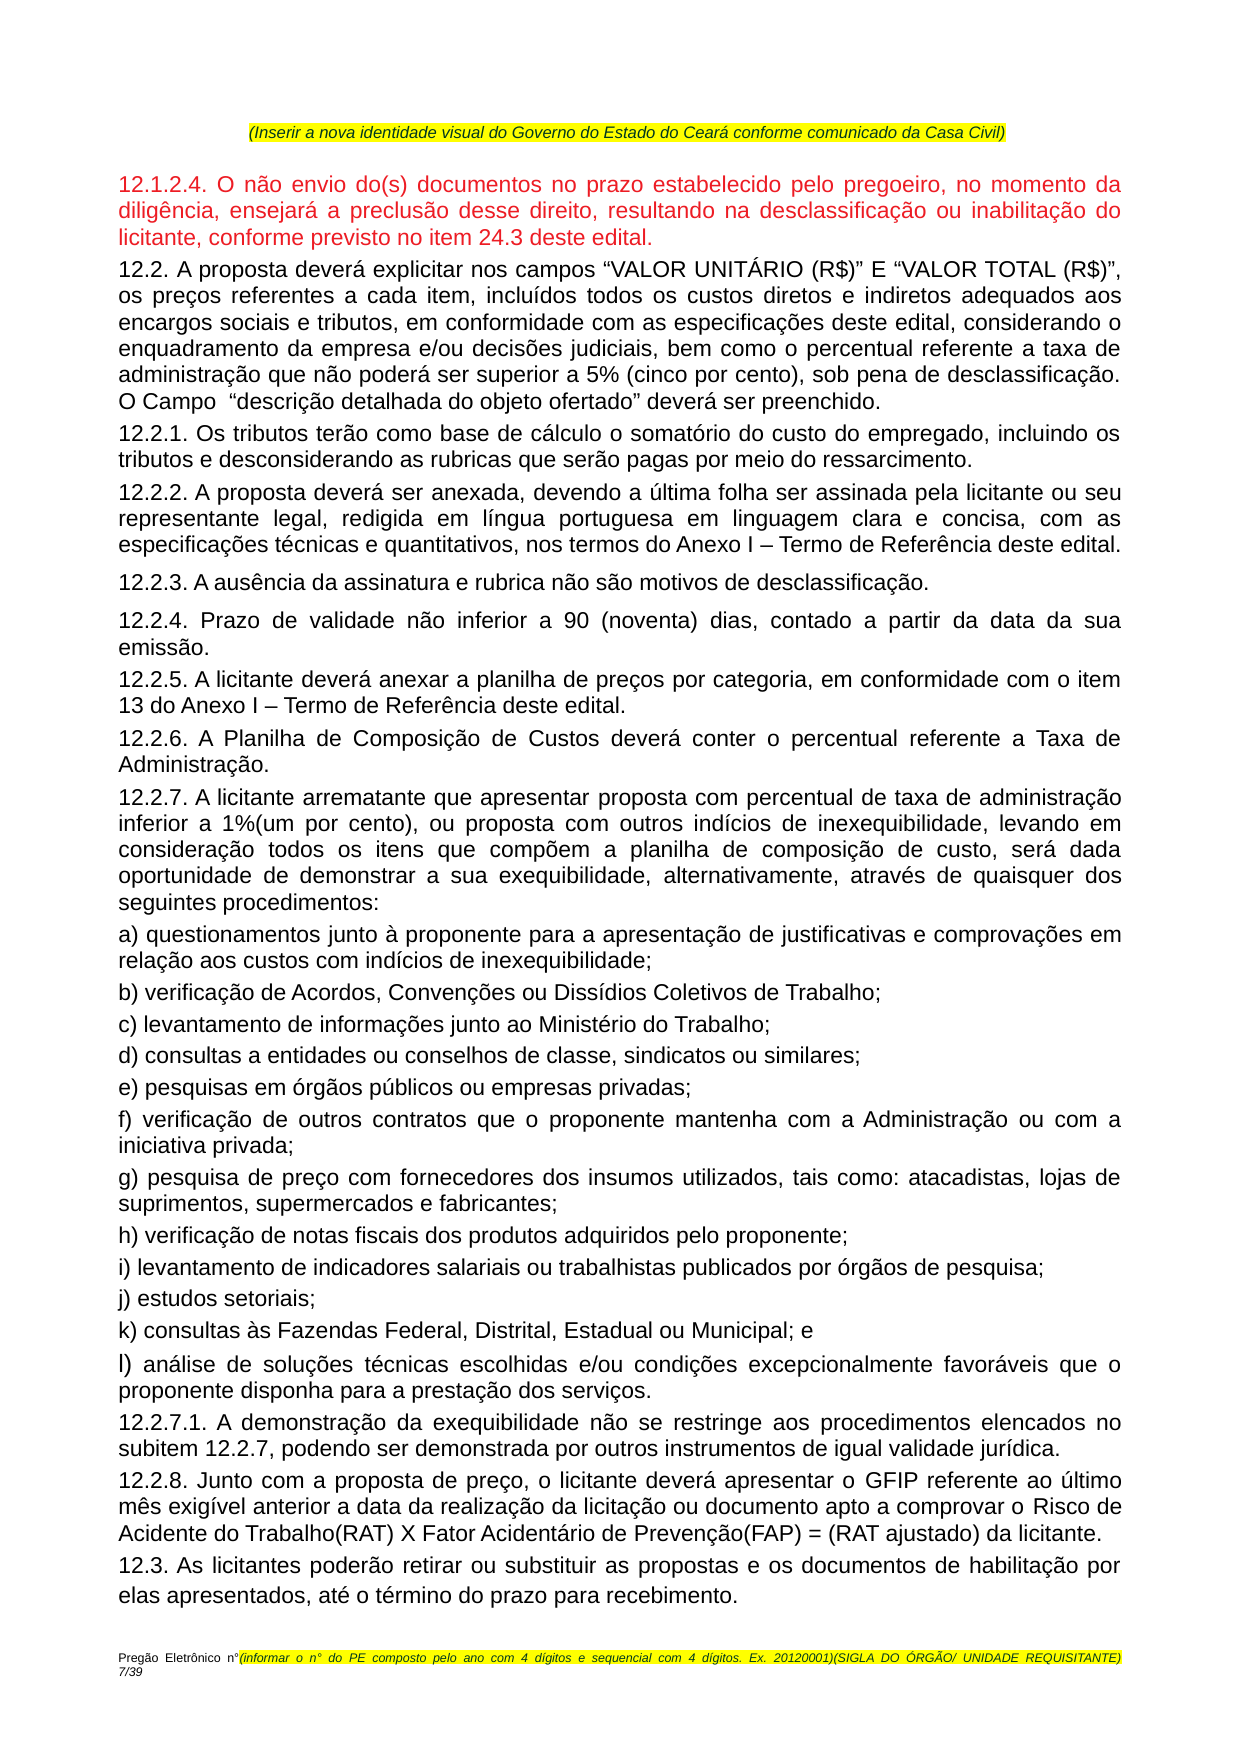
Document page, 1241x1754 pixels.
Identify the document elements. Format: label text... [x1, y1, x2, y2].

text 12.2.6. A Planilha de Composição de Custos deverá conter o percentual referente a Taxa de Administração. [118, 725, 1122, 777]
text i) levantamento de indicadores salariais ou trabalhistas publicados por órgãos de pesquisa; [118, 1253, 1122, 1280]
text a) questionamentos junto à proponente para a apresentação de justificativas e comprovações em relação aos custos com indícios de inexequibilidade; [118, 921, 1122, 974]
text 12.2.7.1. A demonstração da exequibilidade não se restringe aos procedimentos elencados no subitem 12.2.7, podendo ser demonstrada por outros instrumentos de igual validade jurídica. [118, 1409, 1122, 1462]
text j) estudos setoriais; [118, 1285, 1122, 1312]
text d) consultas a entidades ou conselhos de classe, sindicatos ou similares; [118, 1042, 1122, 1069]
text 12.2.1. Os tributos terão como base de cálculo o somatório do custo do empregado, incluindo os tributos e desconsiderando as rubricas que serão pagas por meio do ressarcimento. [118, 420, 1122, 473]
text b) verificação de Acordos, Convenções ou Dissídios Coletivos de Trabalho; [118, 979, 1122, 1006]
text 12.2.8. Junto com a proposta de preço, o licitante deverá apresentar o GFIP referente ao último mês exigível anterior a data da realização da licitação ou documento apto a comprovar o Risco de Acidente do Trabalho(RAT) X Fator Acidentário de Prevenção(FAP) = (RAT ajustado) da licitante. [118, 1467, 1122, 1546]
text 12.1.2.4. O não envio do(s) documentos no prazo estabelecido pelo pregoeiro, no momento da diligência, ensejará a preclusão desse direito, resultando na desclassificação ou inabilitação do licitante, conforme previsto no item 24.3 deste edital. [118, 171, 1122, 250]
text k) consultas às Fazendas Federal, Distrital, Estadual ou Municipal; e [118, 1317, 1122, 1343]
text g) pesquisa de preço com fornecedores dos insumos utilizados, tais como: atacadistas, lojas de suprimentos, supermercados e fabricantes; [118, 1164, 1122, 1217]
text 12.2.2. A proposta deverá ser anexada, devendo a última folha ser assinada pela licitante ou seu representante legal, redigida em língua portuguesa em linguagem clara e concisa, com as especificações técnicas e quantitativos, nos termos do Anexo I – Termo de Referência deste edital. [118, 478, 1122, 558]
text 12.2.5. A licitante deverá anexar a planilha de preços por categoria, em conformidade com o item 13 do Anexo I – Termo de Referência deste edital. [118, 666, 1122, 719]
text 12.2.7. A licitante arrematante que apresentar proposta com percentual de taxa de administração inferior a 1%(um por cento), ou proposta com outros indícios de inexequibilidade, levando em consideração todos os itens que compõem a planilha de composição de custo, será dada oportunidade de demonstrar a sua exequibilidade, alternativamente, através de quaisquer dos seguintes procedimentos: [118, 783, 1122, 915]
text e) pesquisas em órgãos públicos ou empresas privadas; [118, 1074, 1122, 1101]
text l) análise de soluções técnicas escolhidas e/ou condições excepcionalmente favoráveis que o proponente disponha para a prestação dos serviços. [118, 1348, 1122, 1404]
text h) verificação de notas fiscais dos produtos adquiridos pelo proponente; [118, 1222, 1122, 1248]
text f) verificação de outros contratos que o proponente mantenha com a Administração ou com a iniciativa privada; [118, 1106, 1122, 1158]
text 12.2.4. Prazo de validade não inferior a 90 (noventa) dias, contado a partir da data da sua emissão. [118, 607, 1122, 660]
text 12.2.3. A ausência da assinatura e rubrica não são motivos de desclassificação. [118, 569, 1122, 596]
text 12.2. A proposta deverá explicitar nos campos “VALOR UNITÁRIO (R$)” E “VALOR TOTAL (R$)”, os preços referentes a cada item, incluídos todos os custos diretos e indiretos adequados aos encargos sociais e tributos, em conformidade com as especificações deste edital, considerando o enquadramento da empresa e/ou decisões judiciais, bem como o percentual referente a taxa de administração que não poderá ser superior a 5% (cinco por cento), sob pena de desclassificação. O Campo “descrição detalhada do objeto ofertado” deverá ser preenchido. [118, 256, 1122, 414]
text c) levantamento de informações junto ao Ministério do Trabalho; [118, 1011, 1122, 1037]
text 12.3. As licitantes poderão retirar ou substituir as propostas e os documentos de habilitação por elas apresentados, até o término do prazo para recebimento. [118, 1552, 1122, 1608]
